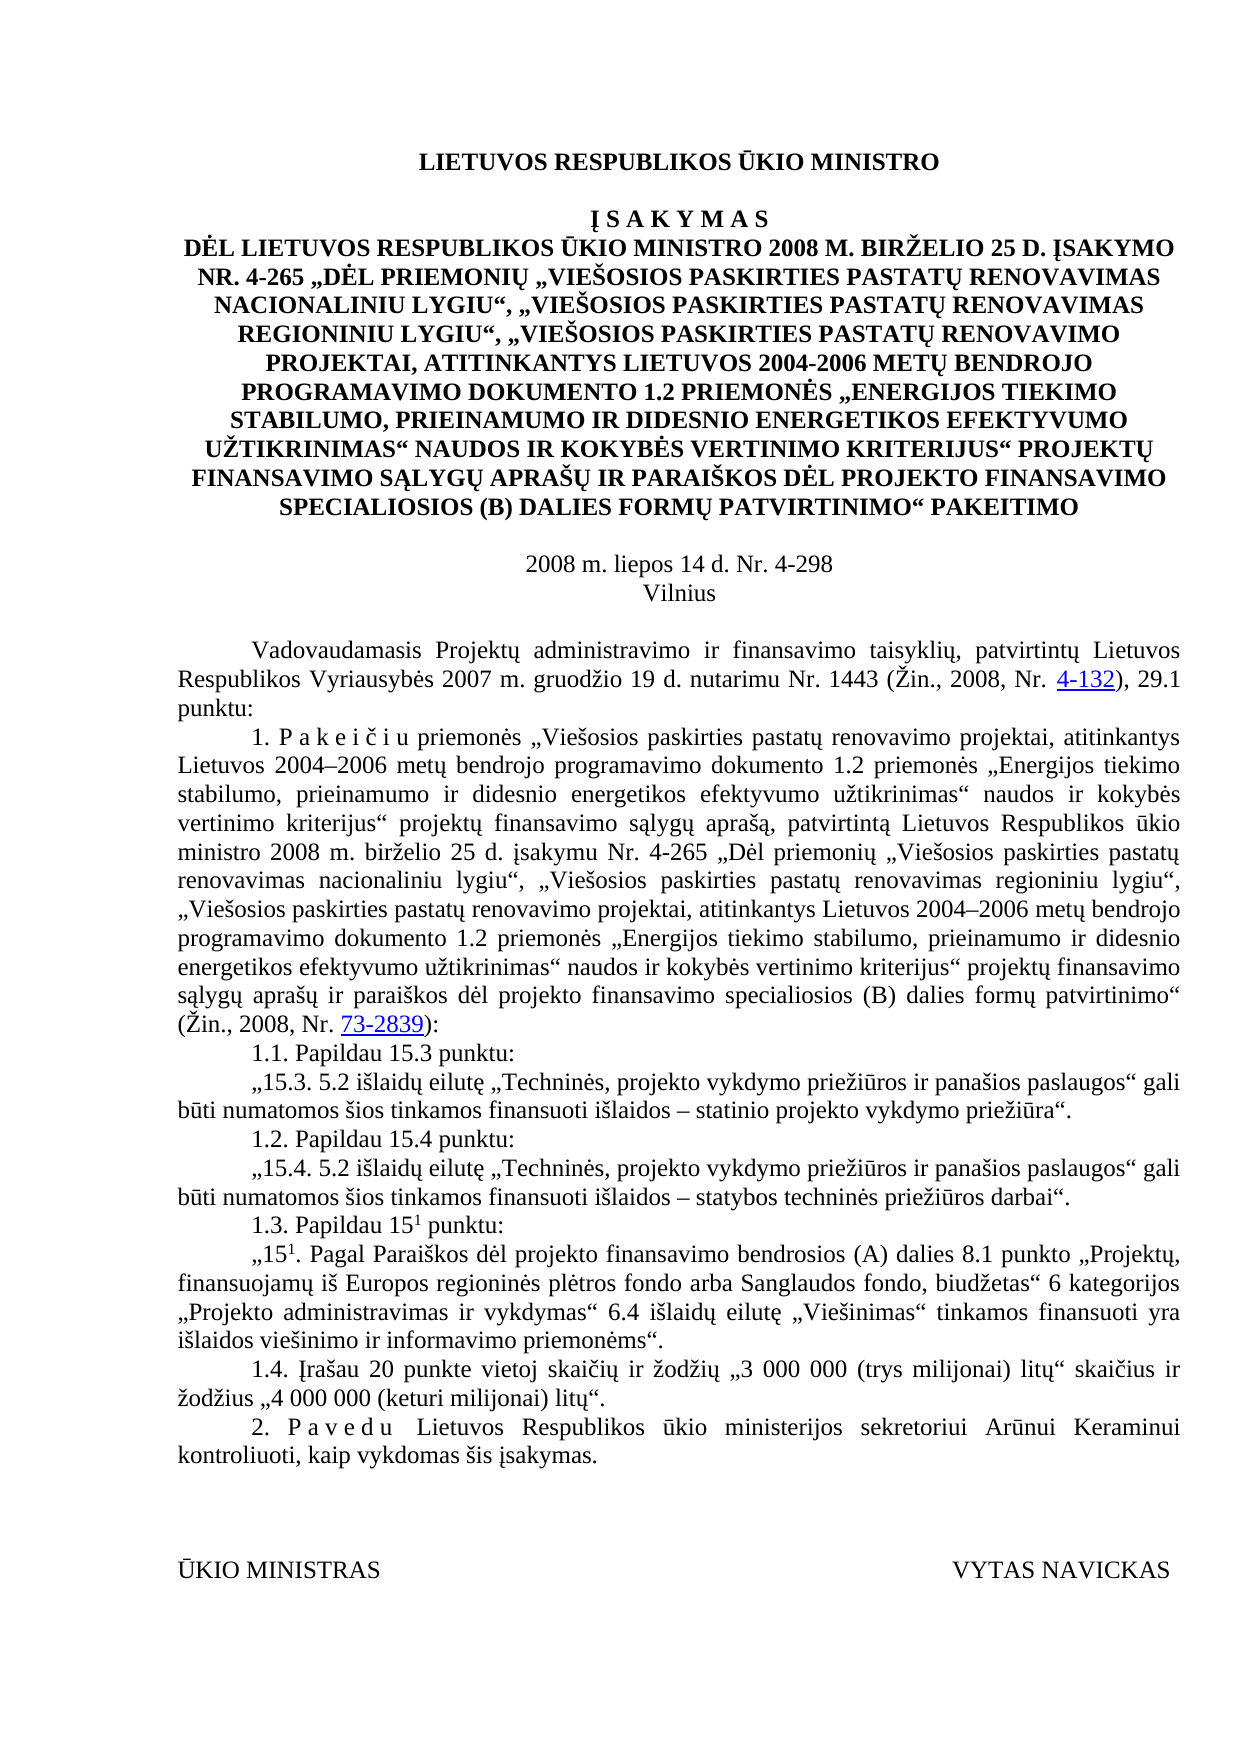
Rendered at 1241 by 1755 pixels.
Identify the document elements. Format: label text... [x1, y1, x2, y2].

text 1.2. Papildau 15.4 punktu: [177, 1124, 1181, 1153]
text Į S A K Y M A S [177, 204, 1181, 233]
text 1.4. Įrašau 20 punkte vietoj skaičių ir žodžių „3 000 000 (trys milijonai) litų“ skaičius ir žodžius „4 000 000 (keturi milijonai) litų“. [177, 1354, 1181, 1412]
text LIETUVOS RESPUBLIKOS ŪKIO MINISTRO [177, 147, 1181, 176]
text 1.3. Papildau 151 punktu: [177, 1211, 1181, 1239]
text „15.4. 5.2 išlaidų eilutę „Techninės, projekto vykdymo priežiūros ir panašios paslaugos“ gali būti numatomos šios tinkamos finansuoti išlaidos – statybos techninės priežiūros darbai“. [177, 1153, 1181, 1211]
text „15.3. 5.2 išlaidų eilutę „Techninės, projekto vykdymo priežiūros ir panašios paslaugos“ gali būti numatomos šios tinkamos finansuoti išlaidos – statinio projekto vykdymo priežiūra“. [177, 1067, 1181, 1124]
text 1. Pakeičiu priemonės „Viešosios paskirties pastatų renovavimo projektai, atitinkantys Lietuvos 2004–2006 metų bendrojo programavimo dokumento 1.2 priemonės „Energijos tiekimo stabilumo, prieinamumo ir didesnio energetikos efektyvumo užtikrinimas“ naudos ir kokybės vertinimo kriterijus“ projektų finansavimo sąlygų aprašą, patvirtintą Lietuvos Respublikos ūkio ministro 2008 m. birželio 25 d. įsakymu Nr. 4-265 „Dėl priemonių „Viešosios paskirties pastatų renovavimas nacionaliniu lygiu“, „Viešosios paskirties pastatų renovavimas regioniniu lygiu“, „Viešosios paskirties pastatų renovavimo projektai, atitinkantys Lietuvos 2004–2006 metų bendrojo programavimo dokumento 1.2 priemonės „Energijos tiekimo stabilumo, prieinamumo ir didesnio energetikos efektyvumo užtikrinimas“ naudos ir kokybės vertinimo kriterijus“ projektų finansavimo sąlygų aprašų ir paraiškos dėl projekto finansavimo specialiosios (B) dalies formų patvirtinimo“ (Žin., 2008, Nr. 73-2839): [177, 722, 1181, 1038]
text DĖL LIETUVOS RESPUBLIKOS ŪKIO MINISTRO 2008 M. BIRŽELIO 25 D. ĮSAKYMO NR. 4-265 „DĖL PRIEMONIŲ „VIEŠOSIOS PASKIRTIES PASTATŲ RENOVAVIMAS NACIONALINIU LYGIU“, „VIEŠOSIOS PASKIRTIES PASTATŲ RENOVAVIMAS REGIONINIU LYGIU“, „VIEŠOSIOS PASKIRTIES PASTATŲ RENOVAVIMO PROJEKTAI, ATITINKANTYS LIETUVOS 2004-2006 METŲ BENDROJO PROGRAMAVIMO DOKUMENTO 1.2 PRIEMONĖS „ENERGIJOS TIEKIMO STABILUMO, PRIEINAMUMO IR DIDESNIO ENERGETIKOS EFEKTYVUMO UŽTIKRINIMAS“ NAUDOS IR KOKYBĖS VERTINIMO KRITERIJUS“ PROJEKTŲ FINANSAVIMO SĄLYGŲ APRAŠŲ IR PARAIŠKOS DĖL PROJEKTO FINANSAVIMO SPECIALIOSIOS (B) DALIES FORMŲ PATVIRTINIMO“ PAKEITIMO [177, 233, 1181, 521]
text Vilnius [177, 578, 1181, 607]
text ŪKIO MINISTRAS VYTAS NAVICKAS [177, 1556, 1181, 1584]
text 2. Pavedu Lietuvos Respublikos ūkio ministerijos sekretoriui Arūnui Keraminui kontroliuoti, kaip vykdomas šis įsakymas. [177, 1412, 1181, 1469]
text „151. Pagal Paraiškos dėl projekto finansavimo bendrosios (A) dalies 8.1 punkto „Projektų, finansuojamų iš Europos regioninės plėtros fondo arba Sanglaudos fondo, biudžetas“ 6 kategorijos „Projekto administravimas ir vykdymas“ 6.4 išlaidų eilutę „Viešinimas“ tinkamos finansuoti yra išlaidos viešinimo ir informavimo priemonėms“. [177, 1239, 1181, 1354]
text 2008 m. liepos 14 d. Nr. 4-298 [177, 549, 1181, 578]
text Vadovaudamasis Projektų administravimo ir finansavimo taisyklių, patvirtintų Lietuvos Respublikos Vyriausybės 2007 m. gruodžio 19 d. nutarimu Nr. 1443 (Žin., 2008, Nr. 4-132), 29.1 punktu: [177, 636, 1181, 722]
text 1.1. Papildau 15.3 punktu: [177, 1038, 1181, 1067]
